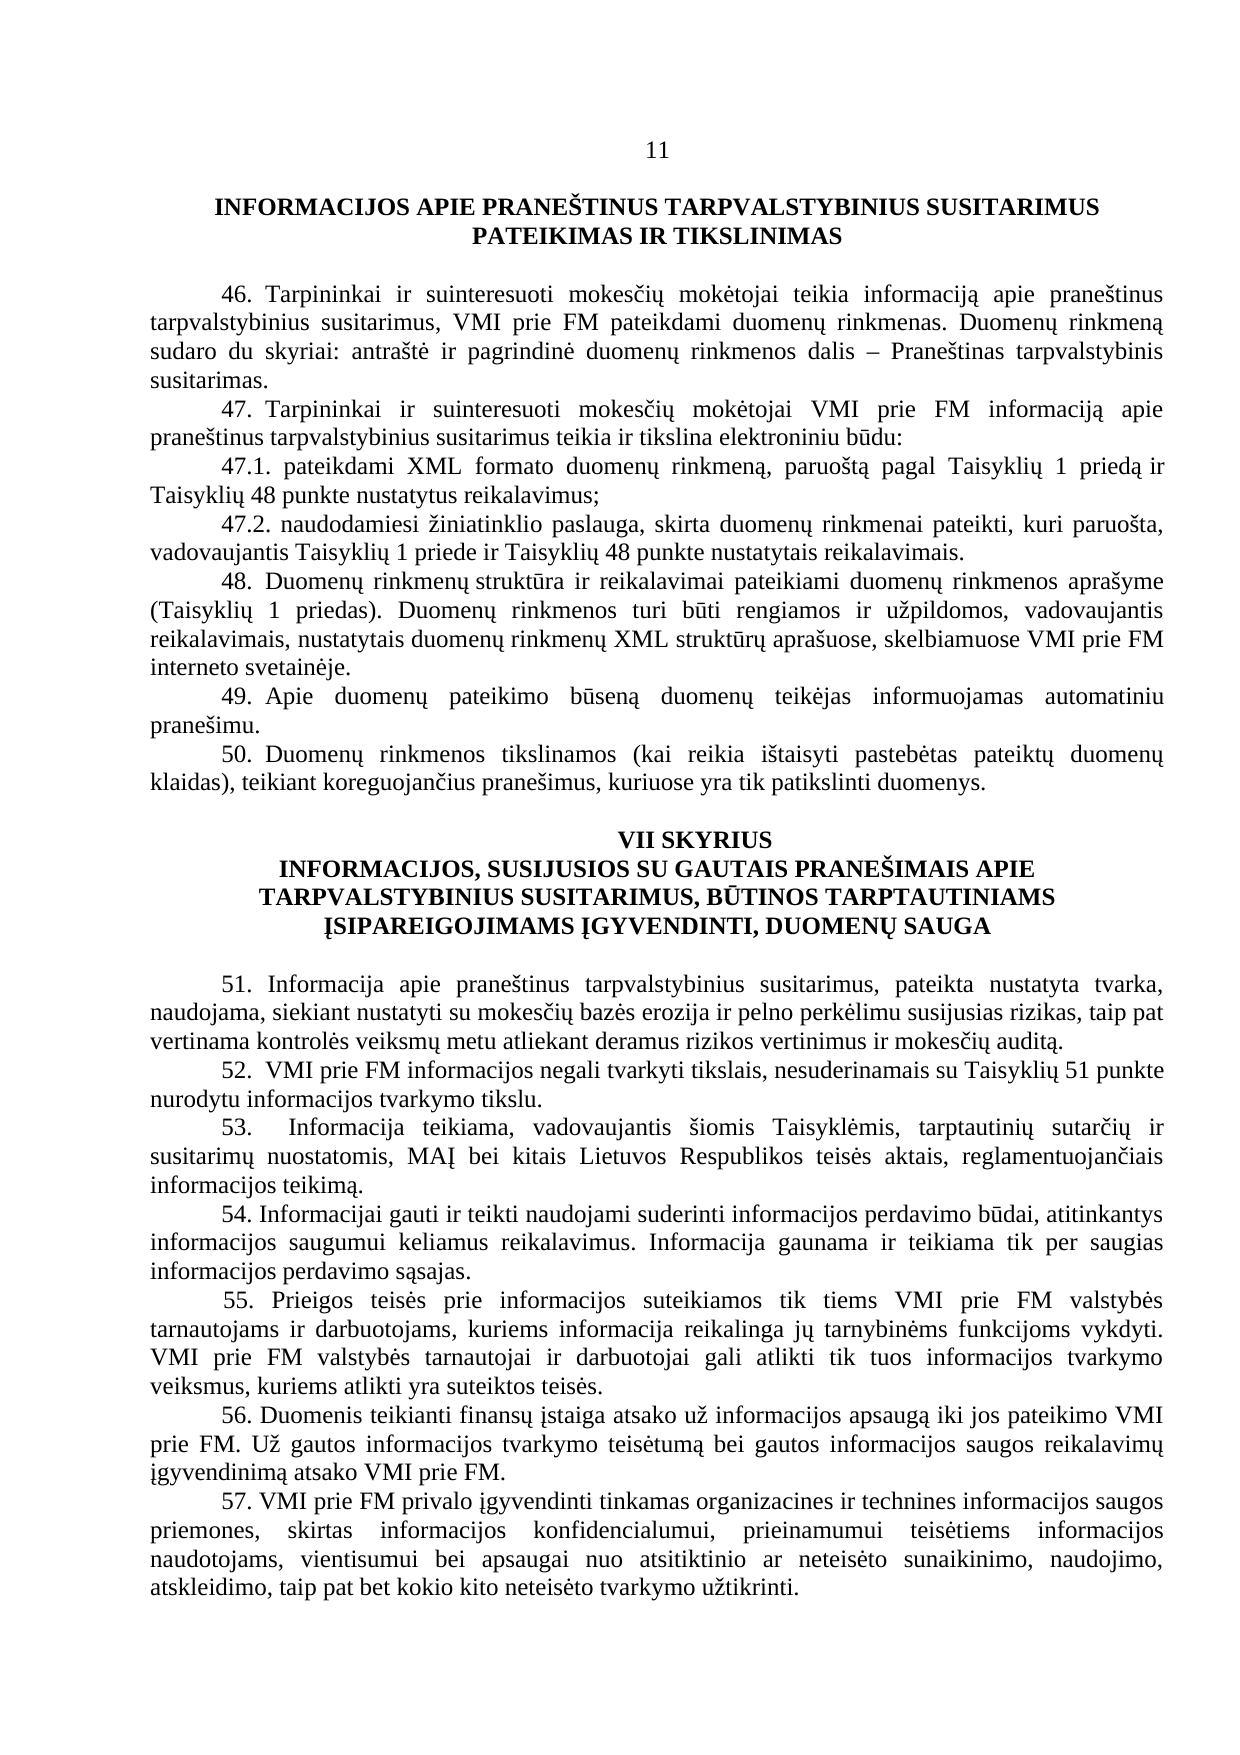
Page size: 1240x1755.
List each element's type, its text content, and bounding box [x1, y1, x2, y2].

text 55. Prieigos teisės prie informacijos suteikiamos tik tiems VMI prie FM valstybės tarnautojams ir darbuotojams, kuriems informacija reikalinga jų tarnybinėms funkcijoms vykdyti. VMI prie FM valstybės tarnautojai ir darbuotojai gali atlikti tik tuos informacijos tvarkymo veiksmus, kuriems atlikti yra suteiktos teisės. [150, 1285, 1164, 1400]
text 54. Informacijai gauti ir teikti naudojami suderinti informacijos perdavimo būdai, atitinkantys informacijos saugumui keliamus reikalavimus. Informacija gaunama ir teikiama tik per saugias informacijos perdavimo sąsajas. [150, 1199, 1164, 1285]
text 47.1. pateikdami XML formato duomenų rinkmeną, paruoštą pagal Taisyklių 1 priedą ir Taisyklių 48 punkte nustatytus reikalavimus; [150, 451, 1164, 509]
text 49. Apie duomenų pateikimo būseną duomenų teikėjas informuojamas automatiniu pranešimu. [150, 681, 1164, 739]
text 57. VMI prie FM privalo įgyvendinti tinkamas organizacines ir technines informacijos saugos priemones, skirtas informacijos konfidencialumui, prieinamumui teisėtiems informacijos naudotojams, vientisumui bei apsaugai nuo atsitiktinio ar neteisėto sunaikinimo, naudojimo, atskleidimo, taip pat bet kokio kito neteisėto tvarkymo užtikrinti. [150, 1486, 1164, 1601]
text 47. Tarpininkai ir suinteresuoti mokesčių mokėtojai VMI prie FM informaciją apie praneštinus tarpvalstybinius susitarimus teikia ir tikslina elektroniniu būdu: [150, 394, 1164, 451]
text INFORMACIJOS APIE PRANEŠTINUS TARPVALSTYBINIUS SUSITARIMUS PATEIKIMAS IR TIKSLINIMAS [150, 192, 1164, 250]
text 46. Tarpininkai ir suinteresuoti mokesčių mokėtojai teikia informaciją apie praneštinus tarpvalstybinius susitarimus, VMI prie FM pateikdami duomenų rinkmenas. Duomenų rinkmeną sudaro du skyriai: antraštė ir pagrindinė duomenų rinkmenos dalis – Praneštinas tarpvalstybinis susitarimas. [150, 279, 1164, 394]
text 56. Duomenis teikianti finansų įstaiga atsako už informacijos apsaugą iki jos pateikimo VMI prie FM. Už gautos informacijos tvarkymo teisėtumą bei gautos informacijos saugos reikalavimų įgyvendinimą atsako VMI prie FM. [150, 1400, 1164, 1486]
text 50. Duomenų rinkmenos tikslinamos (kai reikia ištaisyti pastebėtas pateiktų duomenų klaidas), teikiant koreguojančius pranešimus, kuriuose yra tik patikslinti duomenys. [150, 739, 1164, 796]
text 47.2. naudodamiesi žiniatinklio paslauga, skirta duomenų rinkmenai pateikti, kuri paruošta, vadovaujantis Taisyklių 1 priede ir Taisyklių 48 punkte nustatytais reikalavimais. [150, 509, 1164, 566]
text 52. VMI prie FM informacijos negali tvarkyti tikslais, nesuderinamais su Taisyklių 51 punkte nurodytu informacijos tvarkymo tikslu. [150, 1055, 1164, 1112]
text INFORMACIJOS, SUSIJUSIOS SU GAUTAIS PRANEŠIMAIS APIE TARPVALSTYBINIUS SUSITARIMUS, BŪTINOS TARPTAUTINIAMS ĮSIPAREIGOJIMAMS ĮGYVENDINTI, DUOMENŲ SAUGA [150, 854, 1164, 940]
text 48. Duomenų rinkmenų struktūra ir reikalavimai pateikiami duomenų rinkmenos aprašyme (Taisyklių 1 priedas). Duomenų rinkmenos turi būti rengiamos ir užpildomos, vadovaujantis reikalavimais, nustatytais duomenų rinkmenų XML struktūrų aprašuose, skelbiamuose VMI prie FM interneto svetainėje. [150, 566, 1164, 681]
text VII SKYRIUS [225, 825, 1164, 854]
text 51. Informacija apie praneštinus tarpvalstybinius susitarimus, pateikta nustatyta tvarka, naudojama, siekiant nustatyti su mokesčių bazės erozija ir pelno perkėlimu susijusias rizikas, taip pat vertinama kontrolės veiksmų metu atliekant deramus rizikos vertinimus ir mokesčių auditą. [150, 969, 1164, 1055]
text 53. Informacija teikiama, vadovaujantis šiomis Taisyklėmis, tarptautinių sutarčių ir susitarimų nuostatomis, MAĮ bei kitais Lietuvos Respublikos teisės aktais, reglamentuojančiais informacijos teikimą. [150, 1112, 1164, 1199]
